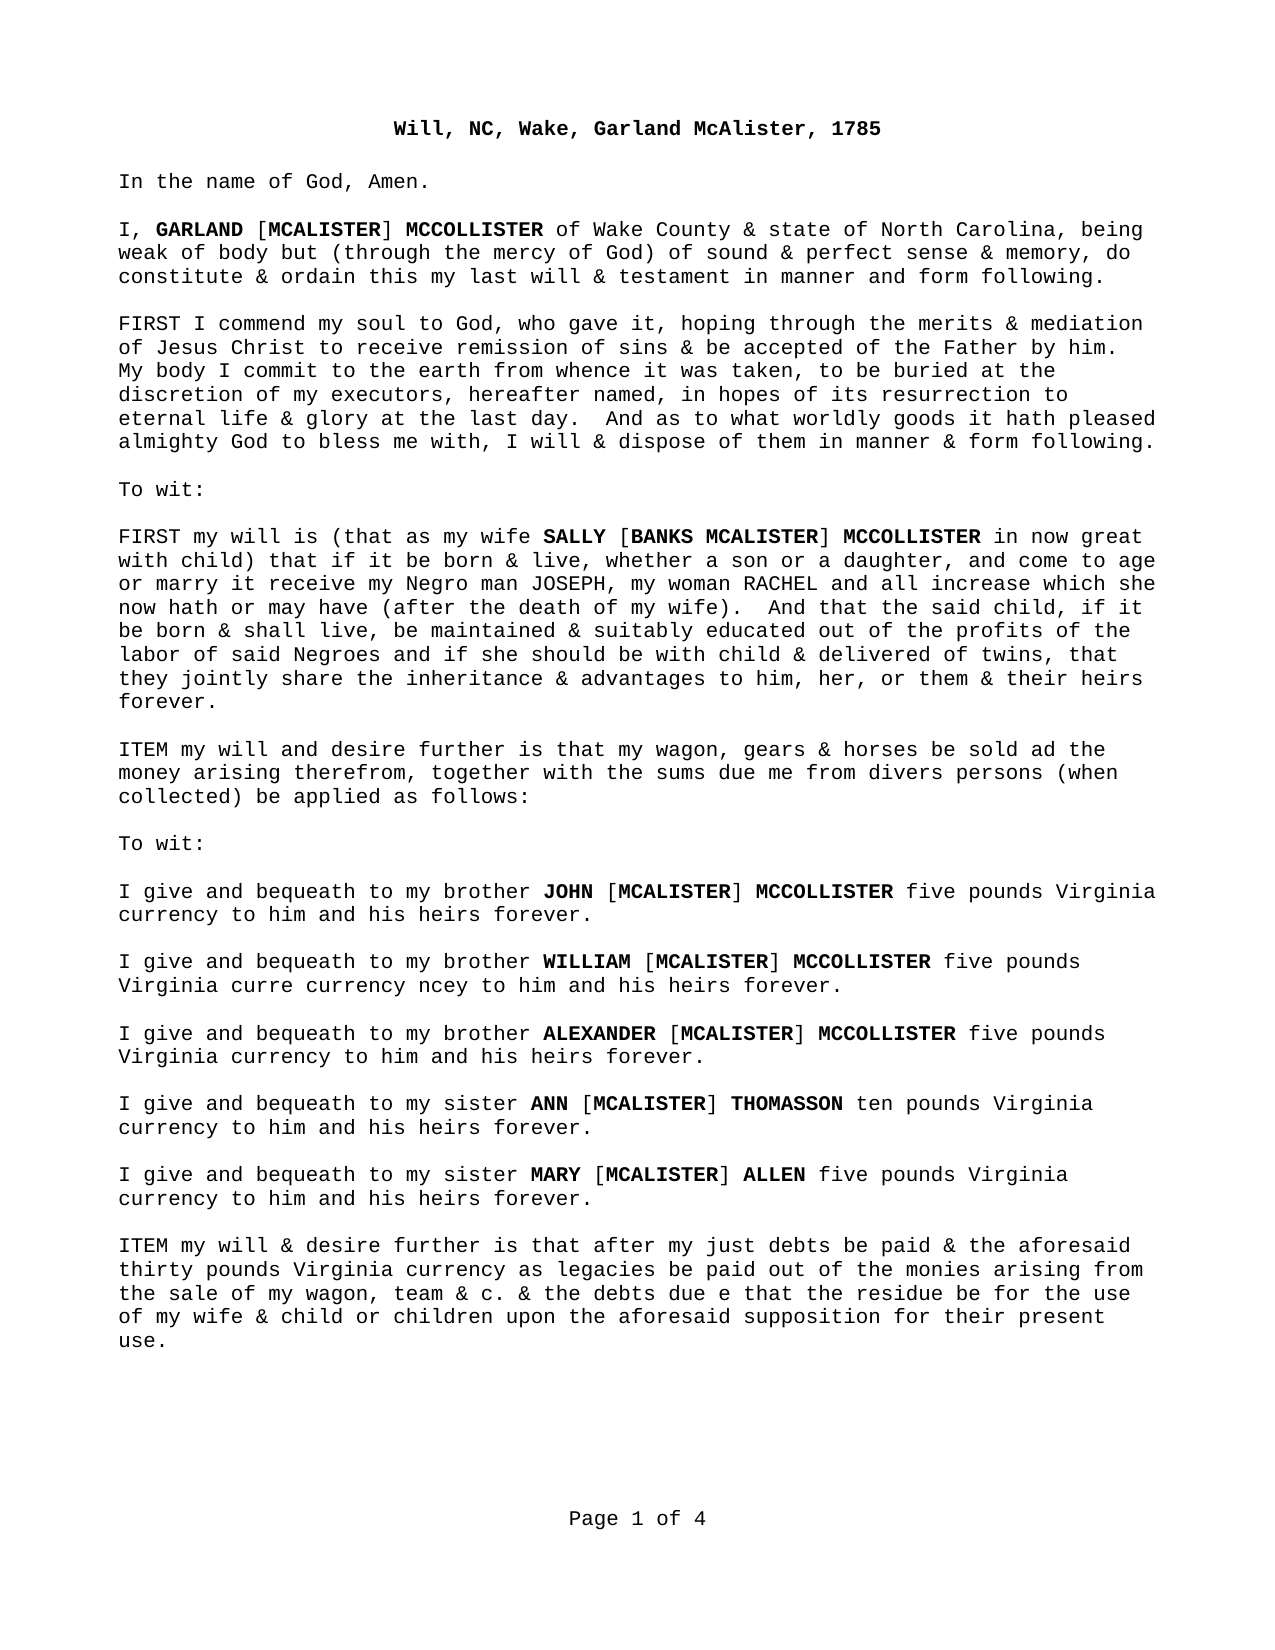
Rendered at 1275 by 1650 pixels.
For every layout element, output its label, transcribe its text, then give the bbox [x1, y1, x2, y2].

text FIRST my will is (that as my wife Sally [Banks MCALISTER] McCollister in now great with child) that if it be born & live, whether a son or a daughter, and come to age or marry it receive my Negro man JOSEPH, my woman RACHEL and all increase which she now hath or may have (after the death of my wife). And that the said child, if it be born & shall live, be maintained & suitably educated out of the profits of the labor of said Negroes and if she should be with child & delivered of twins, that they jointly share the inheritance & advantages to him, her, or them & their heirs forever. [118, 526, 1157, 715]
text ITEM my will & desire further is that after my just debts be paid & the aforesaid thirty pounds Virginia currency as legacies be paid out of the monies arising from the sale of my wagon, team & c. & the debts due e that the residue be for the use of my wife & child or children upon the aforesaid supposition for their present use. [118, 1235, 1157, 1353]
text ITEM my will and desire further is that my wagon, gears & horses be sold ad the money arising therefrom, together with the sums due me from divers persons (when collected) be applied as follows: [118, 739, 1157, 810]
text I, Garland [MCALISTER] McCollister of Wake County & state of North Carolina, being weak of body but (through the mercy of God) of sound & perfect sense & memory, do constitute & ordain this my last will & testament in manner and form following. [118, 218, 1157, 289]
text I give and bequeath to my brother ALEXANDER [MCALISTER] MCCOLLISTER five pounds Virginia currency to him and his heirs forever. [118, 1022, 1157, 1070]
text I give and bequeath to my sister ANN [MCALISTER] THOMASSON ten pounds Virginia currency to him and his heirs forever. [118, 1093, 1157, 1141]
text I give and bequeath to my sister MARY [MCALISTER] ALLEN five pounds Virginia currency to him and his heirs forever. [118, 1164, 1157, 1212]
text FIRST I commend my soul to God, who gave it, hoping through the merits & mediation of Jesus Christ to receive remission of sins & be accepted of the Father by him. My body I commit to the earth from whence it was taken, to be buried at the discretion of my executors, hereafter named, in hopes of its resurrection to eternal life & glory at the last day. And as to what worldly goods it hath pleased almighty God to bless me with, I will & dispose of them in manner & form following. [118, 313, 1157, 455]
text To wit: [118, 833, 1157, 857]
text To wit: [118, 479, 1157, 502]
text I give and bequeath to my brother WILLIAM [MCALISTER] MCCOLLISTER five pounds Virginia curre currency ncey to him and his heirs forever. [118, 952, 1157, 999]
text In the name of God, Amen. [118, 171, 1157, 195]
text I give and bequeath to my brother JOHN [MCALISTER] MCCOLLISTER five pounds Virginia currency to him and his heirs forever. [118, 881, 1157, 928]
